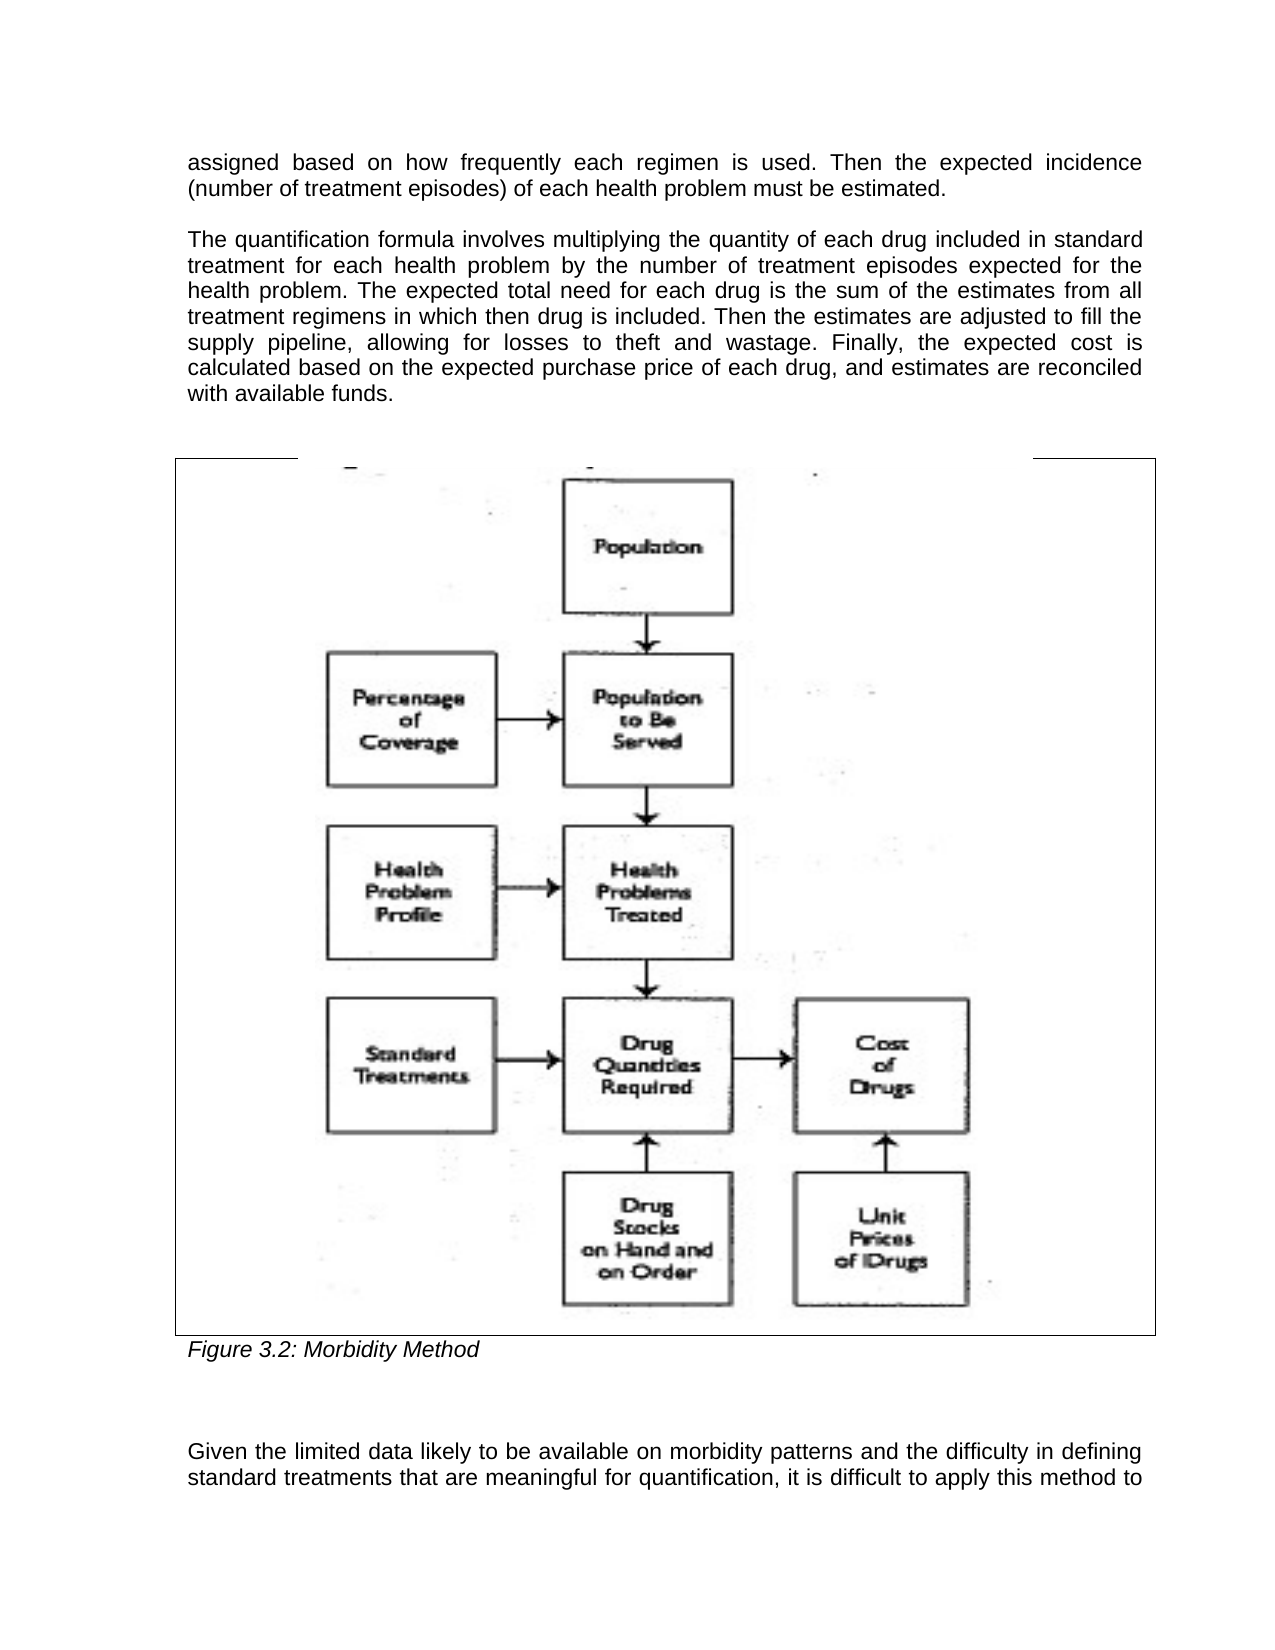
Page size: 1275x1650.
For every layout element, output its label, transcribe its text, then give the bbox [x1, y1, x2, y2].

text The quantification formula involves multiplying the quantity of each drug included in standard treatment for each health problem by the number of treatment episodes expected for the health problem. The expected total need for each drug is the sum of the estimates from all treatment regimens in which then drug is included. Then the estimates are adjusted to fill the supply pipeline, allowing for losses to theft and wastage. Finally, the expected cost is calculated based on the expected purchase price of each drug, and estimates are reconciled with available funds. [187, 227, 1144, 406]
table_header [176, 459, 1155, 1335]
picture [315, 467, 1017, 1327]
text Figure 3.2: Morbidity Method [187, 1336, 1144, 1362]
text Given the limited data likely to be available on morbidity patterns and the difficulty in defining standard treatments that are meaningful for quantification, it is difficult to apply this method to [187, 1439, 1144, 1490]
text assigned based on how frequently each regimen is used. Then the expected incidence (number of treatment episodes) of each health problem must be estimated. [187, 150, 1144, 201]
